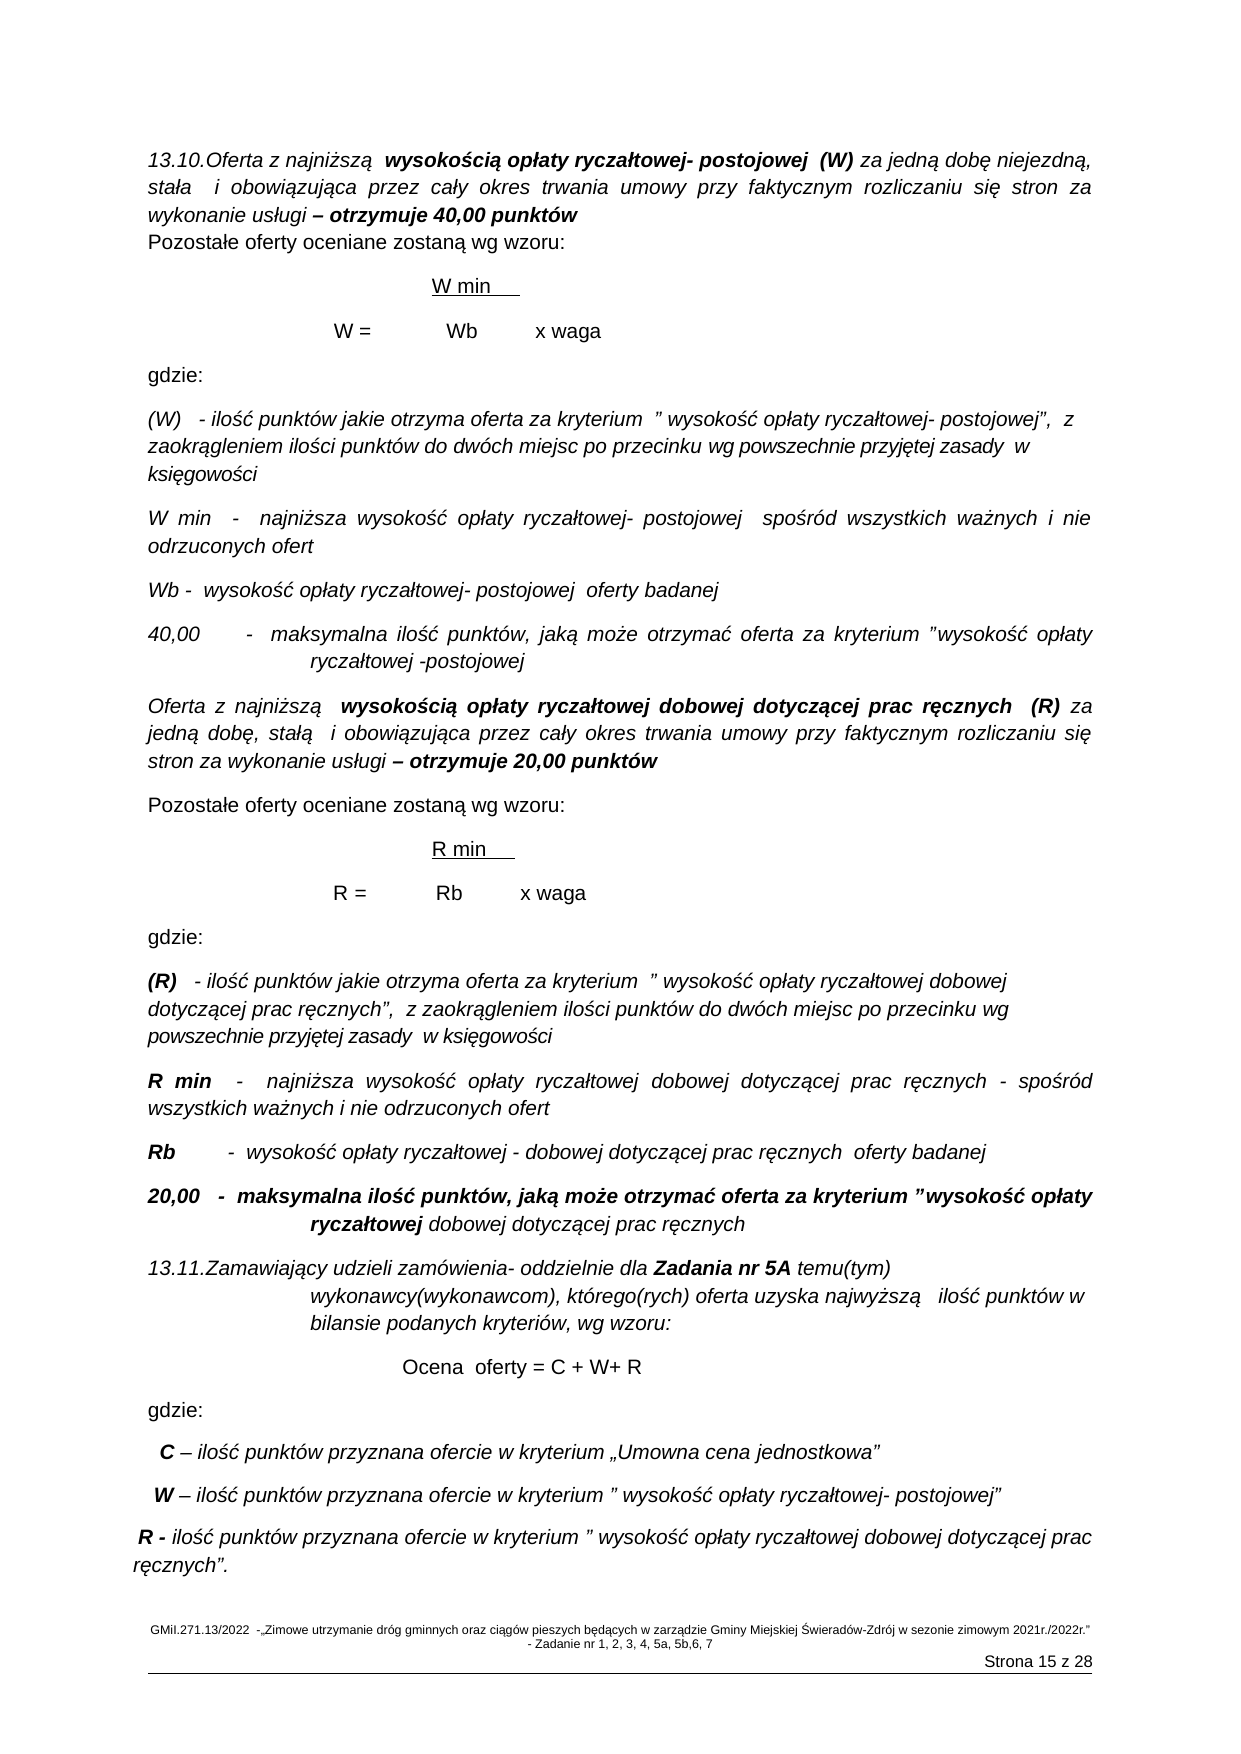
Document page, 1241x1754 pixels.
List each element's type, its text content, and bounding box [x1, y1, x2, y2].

text 13.11.Zamawiający udzieli zamówienia- oddzielnie dla Zadania nr 5A temu(tym) wykonawcy(wykonawcom), którego(rych) oferta uzyska najwyższą ilość punktów w bilansie podanych kryteriów, wg wzoru: [148, 1256, 1092, 1335]
text Wb - wysokość opłaty ryczałtowej- postojowej oferty badanej [148, 578, 1092, 602]
text R - ilość punktów przyznana ofercie w kryterium ” wysokość opłaty ryczałtowej dobowej dotyczącej prac ręcznych”. [103, 1525, 1092, 1577]
text Oferta z najniższą wysokością opłaty ryczałtowej dobowej dotyczącej prac ręcznych (R) za jedną dobę, stałą i obowiązująca przez cały okres trwania umowy przy faktycznym rozliczaniu się stron za wykonanie usługi – otrzymuje 20,00 punktów [148, 693, 1092, 772]
text 13.10.Oferta z najniższą wysokością opłaty ryczałtowej- postojowej (W) za jedną dobę niejezdną, stała i obowiązująca przez cały okres trwania umowy przy faktycznym rozliczaniu się stron za wykonanie usługi – otrzymuje 40,00 punktów [148, 148, 1092, 227]
text (W) - ilość punktów jakie otrzyma oferta za kryterium ” wysokość opłaty ryczałtowej- postojowej”, z zaokrągleniem ilości punktów do dwóch miejsc po przecinku wg powszechnie przyjętej zasady w księgowości [148, 407, 1092, 486]
text R min [148, 837, 1092, 861]
text 40,00 - maksymalna ilość punktów, jaką może otrzymać oferta za kryterium ”wysokość opłaty ryczałtowej -postojowej [148, 622, 1092, 673]
text gdzie: [148, 363, 1092, 387]
text gdzie: [148, 1398, 1092, 1422]
text C – ilość punktów przyznana ofercie w kryterium „Umowna cena jednostkowa” [148, 1440, 1092, 1464]
text Pozostałe oferty oceniane zostaną wg wzoru: [148, 230, 1092, 254]
text W min [148, 274, 1092, 298]
text gdzie: [148, 925, 1092, 949]
text R = Rb x waga [148, 881, 1092, 905]
text Ocena oferty = C + W+ R [148, 1355, 1092, 1379]
text (R) - ilość punktów jakie otrzyma oferta za kryterium ” wysokość opłaty ryczałtowej dobowej dotyczącej prac ręcznych”, z zaokrągleniem ilości punktów do dwóch miejsc po przecinku wg powszechnie przyjętej zasady w księgowości [148, 969, 1092, 1048]
text W – ilość punktów przyznana ofercie w kryterium ” wysokość opłaty ryczałtowej- postojowej” [148, 1483, 1092, 1507]
text R min - najniższa wysokość opłaty ryczałtowej dobowej dotyczącej prac ręcznych - spośród wszystkich ważnych i nie odrzuconych ofert [148, 1068, 1092, 1120]
text W = Wb x waga [148, 318, 1092, 342]
text 20,00 - maksymalna ilość punktów, jaką może otrzymać oferta za kryterium ”wysokość opłaty ryczałtowej dobowej dotyczącej prac ręcznych [148, 1184, 1092, 1236]
text Rb - wysokość opłaty ryczałtowej - dobowej dotyczącej prac ręcznych oferty badanej [148, 1140, 1092, 1164]
text W min - najniższa wysokość opłaty ryczałtowej- postojowej spośród wszystkich ważnych i nie odrzuconych ofert [148, 506, 1092, 557]
text Pozostałe oferty oceniane zostaną wg wzoru: [148, 793, 1092, 817]
